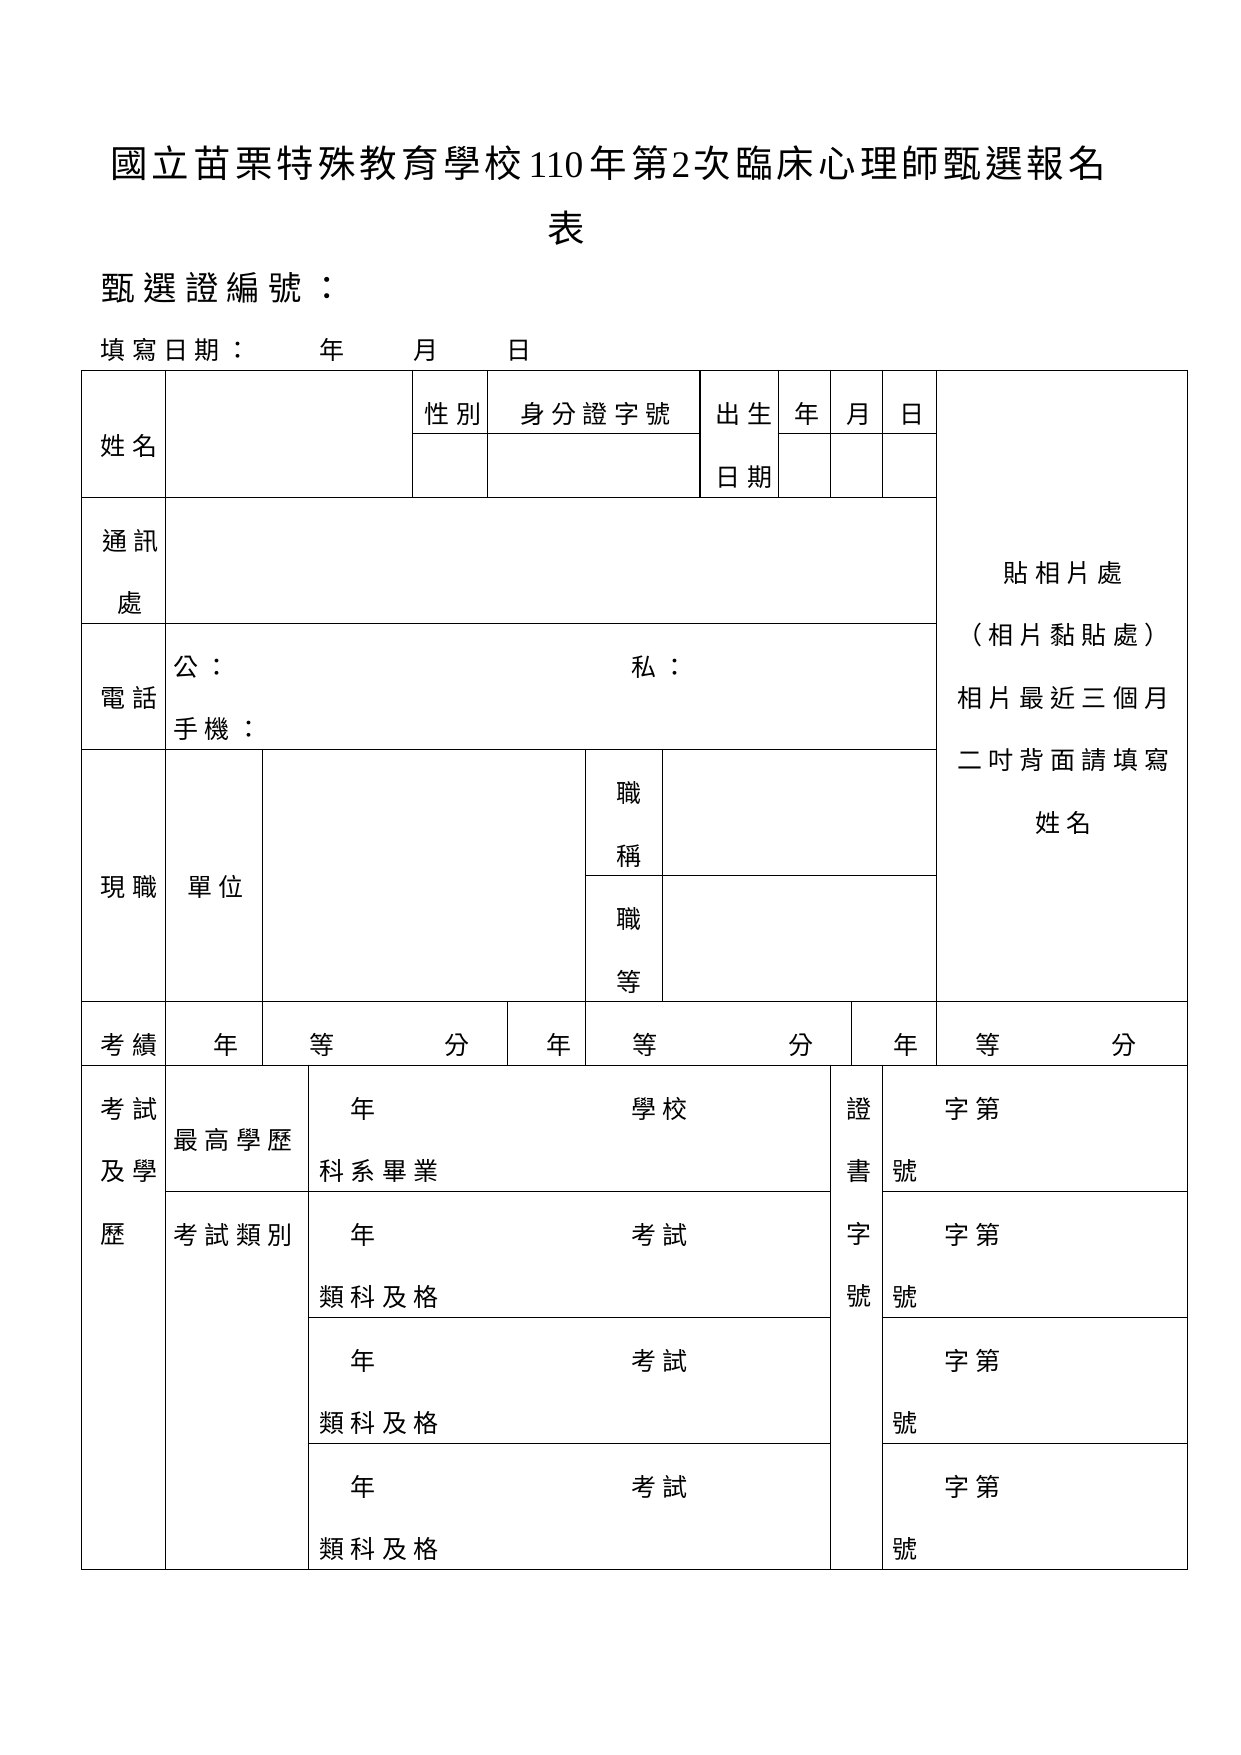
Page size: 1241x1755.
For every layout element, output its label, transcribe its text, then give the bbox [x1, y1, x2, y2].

table_cell [263, 875, 585, 1001]
table_cell 年 [166, 1002, 262, 1064]
table_header 姓名 [82, 371, 165, 497]
table_header 出生 日期 [701, 371, 778, 497]
table_cell 年 考試 類科及格 [309, 1444, 830, 1569]
table_cell 職稱 [586, 750, 662, 875]
table_cell 等 分 [263, 1002, 507, 1064]
table_cell 公： 私： 手機： [166, 624, 936, 749]
table_cell [883, 434, 936, 497]
table_header 性別 [413, 371, 487, 433]
table_cell 字第 號 [883, 1192, 1187, 1317]
table_cell 年 學校 科系畢業 [309, 1066, 830, 1191]
text 甄選證編號： 填寫日期： 年 月 日 [97, 245, 1118, 370]
table_cell 單位 [166, 750, 262, 1001]
table_cell 現職 [82, 750, 165, 1001]
table_cell [831, 434, 882, 497]
table_cell 字第 號 [883, 1066, 1187, 1191]
table_cell 最高學歷 [166, 1066, 308, 1191]
table_cell 年 [508, 1002, 585, 1064]
table_cell 等 分 [586, 1002, 851, 1064]
table_cell [488, 434, 699, 497]
table_cell 考試及學歷 [82, 1066, 165, 1569]
table_cell [263, 750, 585, 875]
table_header [166, 371, 412, 497]
table_cell 年 [852, 1002, 936, 1064]
table_header 身分證字號 [488, 371, 699, 433]
table_cell 職等 [586, 876, 662, 1001]
table_cell [413, 434, 487, 497]
table_cell 字第 號 [883, 1318, 1187, 1443]
table_cell [166, 498, 936, 623]
table_cell 考試類別 [166, 1192, 308, 1569]
table_cell 證 書 字 號 [831, 1066, 882, 1569]
table_cell 考績 [82, 1002, 165, 1064]
table_cell 年 考試 類科及格 [309, 1318, 830, 1443]
table_cell [663, 750, 936, 875]
table_cell [779, 434, 830, 497]
table_cell 等 分 [937, 1002, 1187, 1064]
table_header 月 [831, 371, 882, 433]
table_cell 字第 號 [883, 1444, 1187, 1569]
text 國立苗栗特殊教育學校110年第2次臨床心理師甄選報名表 [97, 120, 1118, 245]
table_header 貼相片處 （相片黏貼處） 相片最近三個月二吋背面請填寫姓名 [937, 371, 1187, 1001]
table_header 年 [779, 371, 830, 433]
table_header 日 [883, 371, 936, 433]
table_cell 年 考試 類科及格 [309, 1192, 830, 1317]
table_cell 通訊處 [82, 498, 165, 623]
table_cell 電話 [82, 624, 165, 749]
table_cell [663, 876, 936, 1001]
